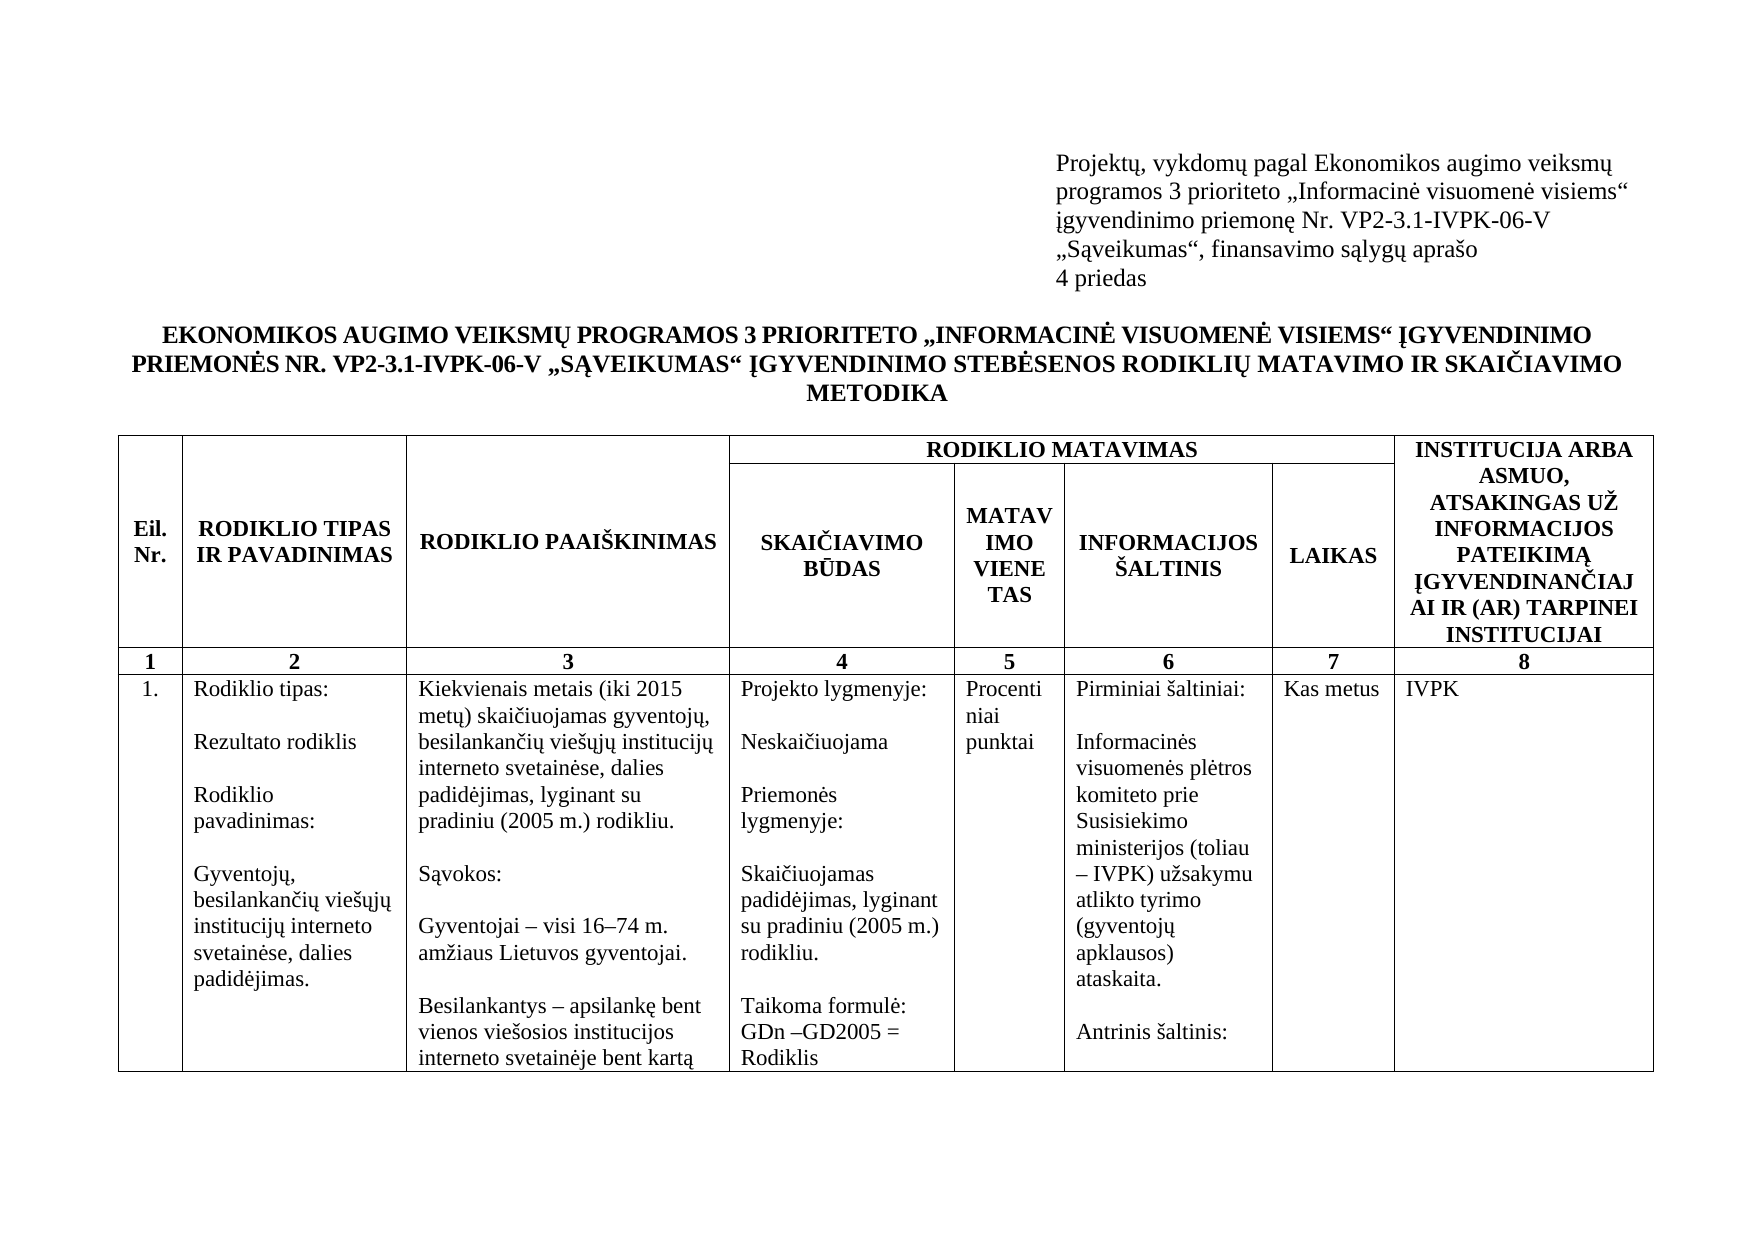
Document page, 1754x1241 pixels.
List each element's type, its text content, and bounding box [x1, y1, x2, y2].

table_cell 2 [183, 648, 406, 674]
table_cell 3 [407, 648, 729, 674]
table_cell LAIKAS [1273, 464, 1394, 647]
table_cell 1. [119, 675, 182, 1071]
table_cell 8 [1395, 648, 1653, 674]
text 4 priedas [1056, 263, 1636, 291]
table_cell 5 [955, 648, 1064, 674]
table_cell Kiekvienais metais (iki 2015 metų) skaičiuojamas gyventojų, besilankančių viešųjų institucijų interneto svetainėse, dalies padidėjimas, lyginant su pradiniu (2005 m.) rodikliu. Sąvokos: Gyventojai – visi 16–74 m. amžiaus Lietuvos gyventojai. Besilankantys – apsilankę bent vienos viešosios institucijos interneto svetainėje bent kartą [407, 675, 729, 1071]
text įgyvendinimo priemonę Nr. VP2-3.1-IVPK-06-V [1056, 205, 1636, 234]
table_cell MATAVIMO VIENETAS [955, 464, 1064, 647]
text Projektų, vykdomų pagal Ekonomikos augimo veiksmų [1056, 148, 1636, 176]
text EKONOMIKOS AUGIMO VEIKSMŲ PROGRAMOS 3 PRIORITETO „INFORMACINĖ VISUOMENĖ VISIEMS“ ĮGYVENDINIMO PRIEMONĖS NR. VP2-3.1-IVPK-06-V „SĄVEIKUMAS“ ĮGYVENDINIMO STEBĖSENOS RODIKLIŲ MATAVIMO IR SKAIČIAVIMO METODIKA [118, 320, 1636, 406]
table_header RODIKLIO PAAIŠKINIMAS [407, 436, 729, 647]
table_cell Procentiniai punktai [955, 675, 1064, 1071]
table_cell 1 [119, 648, 182, 674]
table_cell Rodiklio tipas: Rezultato rodiklis Rodiklio pavadinimas: Gyventojų, besilankančių viešųjų institucijų interneto svetainėse, dalies padidėjimas. [183, 675, 406, 1071]
table_cell 6 [1065, 648, 1272, 674]
table_header INSTITUCIJA ARBA ASMUO, ATSAKINGAS UŽ INFORMACIJOS PATEIKIMĄ ĮGYVENDINANČIAJAI IR (AR) TARPINEI INSTITUCIJAI [1395, 436, 1653, 647]
text programos 3 prioriteto „Informacinė visuomenė visiems“ [1056, 176, 1636, 205]
table_cell 7 [1273, 648, 1394, 674]
table_cell Projekto lygmenyje: Neskaičiuojama Priemonės lygmenyje: Skaičiuojamas padidėjimas, lyginant su pradiniu (2005 m.) rodikliu. Taikoma formulė: GDn –GD2005 = Rodiklis [730, 675, 954, 1071]
table_header Eil. Nr. [119, 436, 182, 647]
table_cell Pirminiai šaltiniai: Informacinės visuomenės plėtros komiteto prie Susisiekimo ministerijos (toliau – IVPK) užsakymu atlikto tyrimo (gyventojų apklausos) ataskaita. Antrinis šaltinis: [1065, 675, 1272, 1071]
table_cell 4 [730, 648, 954, 674]
table_cell IVPK [1395, 675, 1653, 1071]
text „Sąveikumas“, finansavimo sąlygų aprašo [1056, 234, 1636, 263]
table_cell Kas metus [1273, 675, 1394, 1071]
table_cell SKAIČIAVIMO BŪDAS [730, 464, 954, 647]
table_header RODIKLIO MATAVIMAS [730, 436, 1394, 462]
table_header RODIKLIO TIPAS IR PAVADINIMAS [183, 436, 406, 647]
table_cell INFORMACIJOS ŠALTINIS [1065, 464, 1272, 647]
